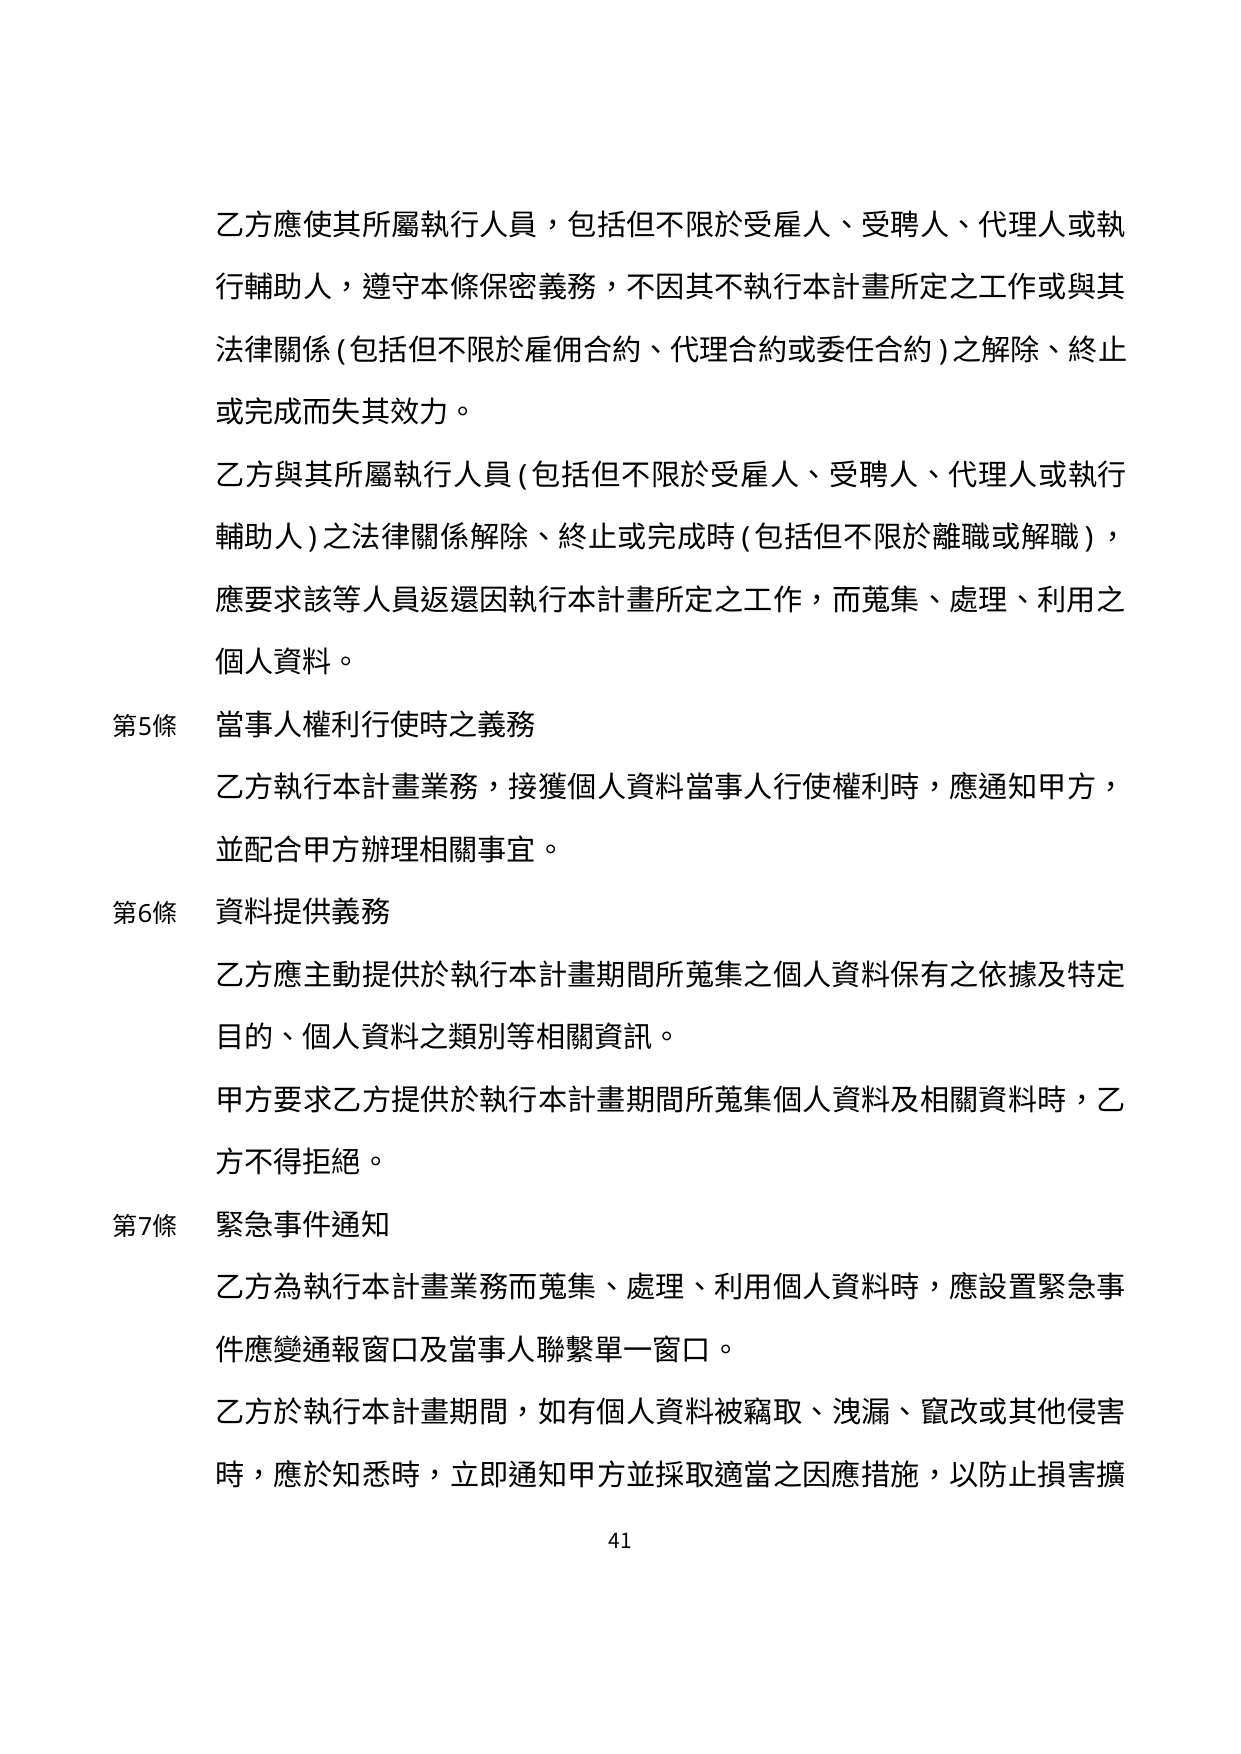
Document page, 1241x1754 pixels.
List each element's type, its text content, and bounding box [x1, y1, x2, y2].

text 乙方於執行本計畫期間，如有個人資料被竊取、洩漏、竄改或其他侵害時，應於知悉時，立即通知甲方並採取適當之因應措施，以防止損害擴 [215, 1368, 1128, 1493]
text 乙方為執行本計畫業務而蒐集、處理、利用個人資料時，應設置緊急事件應變通報窗口及當事人聯繫單一窗口。 [215, 1243, 1128, 1368]
list 緊急事件通知 [112, 1181, 1128, 1243]
text 乙方應主動提供於執行本計畫期間所蒐集之個人資料保有之依據及特定目的、個人資料之類別等相關資訊。 [215, 931, 1128, 1056]
text 甲方要求乙方提供於執行本計畫期間所蒐集個人資料及相關資料時，乙方不得拒絕。 [215, 1056, 1128, 1181]
text 乙方應使其所屬執行人員，包括但不限於受雇人、受聘人、代理人或執行輔助人，遵守本條保密義務，不因其不執行本計畫所定之工作或與其法律關係(包括但不限於雇佣合約、代理合約或委任合約)之解除、終止或完成而失其效力。 [215, 181, 1128, 431]
list 資料提供義務 [112, 868, 1128, 931]
list 當事人權利行使時之義務 [112, 681, 1128, 743]
text 乙方與其所屬執行人員(包括但不限於受雇人、受聘人、代理人或執行輔助人)之法律關係解除、終止或完成時(包括但不限於離職或解職)，應要求該等人員返還因執行本計畫所定之工作，而蒐集、處理、利用之個人資料。 [215, 431, 1128, 681]
text 乙方執行本計畫業務，接獲個人資料當事人行使權利時，應通知甲方， 並配合甲方辦理相關事宜。 [215, 743, 1128, 868]
